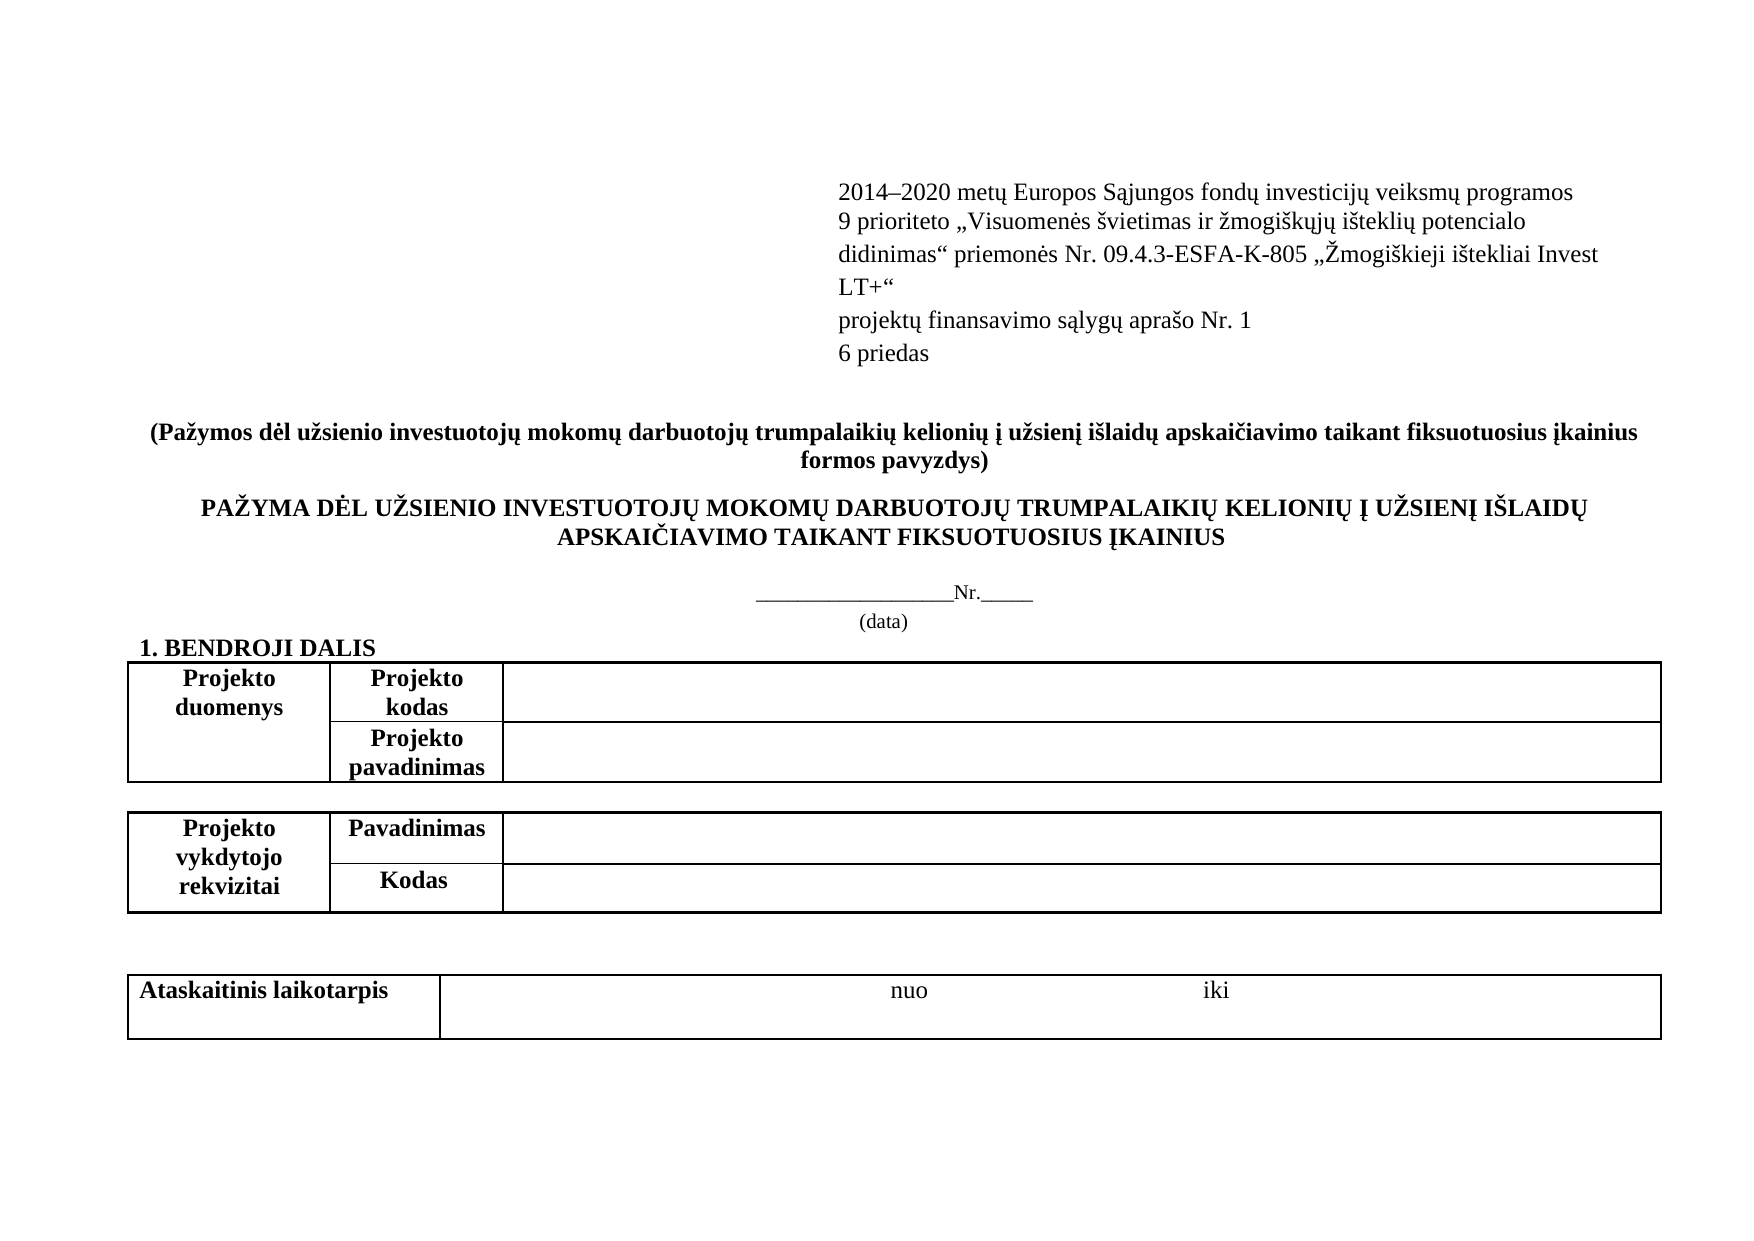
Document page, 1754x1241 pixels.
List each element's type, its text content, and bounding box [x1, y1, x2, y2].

table_cell [729, 783, 872, 811]
table_cell [1690, 942, 1727, 973]
table_cell [128, 783, 193, 811]
table_cell [1293, 942, 1326, 973]
table_cell [1727, 551, 1754, 577]
table_cell [1118, 783, 1217, 811]
table_cell [1714, 781, 1751, 811]
table_cell [1685, 721, 1689, 781]
table_cell [1727, 911, 1754, 942]
table_cell [1293, 604, 1326, 633]
table_cell [1293, 551, 1326, 577]
table_cell [194, 604, 330, 633]
table_cell Pavadinimas [331, 814, 502, 863]
table_cell [1662, 974, 1685, 1038]
table_cell [1094, 551, 1193, 577]
table_cell [1326, 942, 1354, 973]
table_cell [1727, 604, 1754, 633]
table_cell [1662, 863, 1685, 911]
table_cell nuo iki [441, 976, 1660, 1038]
table_cell [1690, 604, 1727, 633]
table_header [1661, 177, 1689, 551]
table_cell [1714, 974, 1727, 1038]
table_cell Projekto kodas [331, 664, 502, 721]
table_cell [194, 783, 330, 811]
table_cell [1690, 661, 1714, 721]
table_cell [1727, 974, 1751, 1038]
table_cell [1690, 911, 1727, 942]
table_cell [194, 551, 330, 577]
table_cell [1661, 578, 1689, 604]
table_cell [569, 942, 705, 973]
table_cell [440, 942, 508, 973]
table_cell [1690, 633, 1727, 661]
table_cell [1727, 721, 1751, 781]
table_cell [504, 664, 1660, 721]
table_cell [1690, 863, 1714, 911]
table_cell [330, 783, 503, 811]
table_cell Ataskaitinis laikotarpis [129, 976, 439, 1038]
table_cell [705, 942, 848, 973]
table_header [1690, 177, 1727, 551]
table_cell [979, 783, 1118, 811]
table_cell [1727, 578, 1754, 604]
table_cell [1661, 942, 1689, 973]
table_cell [1193, 604, 1293, 633]
table_cell [330, 551, 440, 577]
table_cell Projekto vykdytojo rekvizitai [129, 814, 329, 911]
table_cell (data) [848, 604, 955, 633]
table_cell [128, 551, 193, 577]
table_cell [508, 942, 568, 973]
table_cell 1. BENDROJI DALIS [128, 633, 1661, 661]
table_cell [1685, 974, 1689, 1038]
table_cell [1094, 604, 1193, 633]
table_cell [1690, 721, 1714, 781]
table_cell [1326, 551, 1354, 577]
table_cell [503, 783, 532, 811]
table_cell [194, 942, 330, 973]
table_cell [1690, 551, 1727, 577]
table_cell [504, 865, 1660, 911]
table_cell [1094, 914, 1193, 942]
table_cell [128, 914, 1094, 942]
table_cell [1193, 914, 1293, 942]
table_cell [848, 942, 955, 973]
table_cell [1661, 911, 1689, 942]
table_cell ___________________Nr._____ [128, 578, 1661, 604]
table_cell [1318, 783, 1350, 811]
table_cell [955, 551, 1094, 577]
table_cell [1685, 811, 1689, 863]
table_cell [593, 783, 729, 811]
table_cell [440, 551, 508, 577]
table_cell [532, 783, 592, 811]
table_cell [504, 814, 1660, 863]
table_cell [1326, 914, 1354, 942]
table_cell [1662, 811, 1685, 863]
table_cell [1661, 604, 1689, 633]
table_cell [1662, 721, 1685, 781]
table_cell [1714, 811, 1727, 863]
table_cell [1714, 661, 1727, 721]
table_cell [1690, 578, 1727, 604]
table_cell [330, 942, 440, 973]
table_cell Projekto duomenys [129, 664, 329, 781]
table_cell [1293, 914, 1326, 942]
table_cell [1727, 942, 1754, 973]
table_cell [955, 942, 1094, 973]
table_cell [1714, 721, 1727, 781]
table_cell [508, 551, 568, 577]
table_cell [1662, 661, 1685, 721]
table_cell [1217, 783, 1317, 811]
table_cell [330, 604, 440, 633]
table_cell [1193, 942, 1293, 973]
table_cell [1727, 633, 1754, 661]
table_cell [1727, 661, 1751, 721]
table_cell [504, 723, 1660, 781]
table_cell [1355, 914, 1661, 942]
table_cell [1661, 633, 1689, 661]
table_cell [128, 942, 193, 973]
table_cell [1355, 942, 1661, 973]
table_cell [955, 604, 1094, 633]
table_header [1727, 177, 1754, 551]
table_cell [1690, 974, 1714, 1038]
table_header 2014–2020 metų Europos Sąjungos fondų investicijų veiksmų programos 9 prioriteto „Visuomenės švietimas ir žmogiškųjų išteklių potencialo didinimas“ priemonės Nr. 09.4.3-ESFA-K-805 „Žmogiškieji ištekliai Invest LT+“ projektų finansavimo sąlygų aprašo Nr. 1 6 priedas (Pažymos dėl užsienio investuotojų mokomų darbuotojų trumpalaikių kelionių į užsienį išlaidų apskaičiavimo taikant fiksuotuosius įkainius formos pavyzdys) PAŽYMA DĖL užsienio investuotojų MOKOMŲ darbuotojų trumpalaikių KELIONIŲ Į UŽSIENĮ IŠLAIDŲ APSKAIČIAVIMO TAIKANT FIKSUOTUOSIUS ĮKAINIUS [128, 177, 1661, 551]
table_cell [1193, 551, 1293, 577]
table_cell [705, 551, 848, 577]
table_cell [848, 551, 955, 577]
table_cell [1727, 811, 1751, 863]
table_cell [1685, 863, 1689, 911]
table_cell [1350, 783, 1379, 811]
table_cell [569, 604, 705, 633]
table_cell [569, 551, 705, 577]
table_cell [1685, 781, 1714, 811]
table_cell [1355, 604, 1661, 633]
table_cell [1094, 942, 1193, 973]
table_cell [1379, 781, 1685, 811]
table_cell [705, 604, 848, 633]
table_cell [1727, 863, 1751, 911]
table_cell Kodas [331, 864, 502, 911]
table_cell [508, 604, 568, 633]
table_cell Projekto pavadinimas [331, 722, 502, 781]
table_cell [1690, 811, 1714, 863]
table_cell [1685, 661, 1689, 721]
table_cell [1355, 551, 1661, 577]
table_cell [872, 783, 979, 811]
table_cell [1661, 551, 1689, 577]
table_cell [1326, 604, 1354, 633]
table_cell [440, 604, 508, 633]
table_cell [128, 604, 193, 633]
table_cell [1714, 863, 1727, 911]
